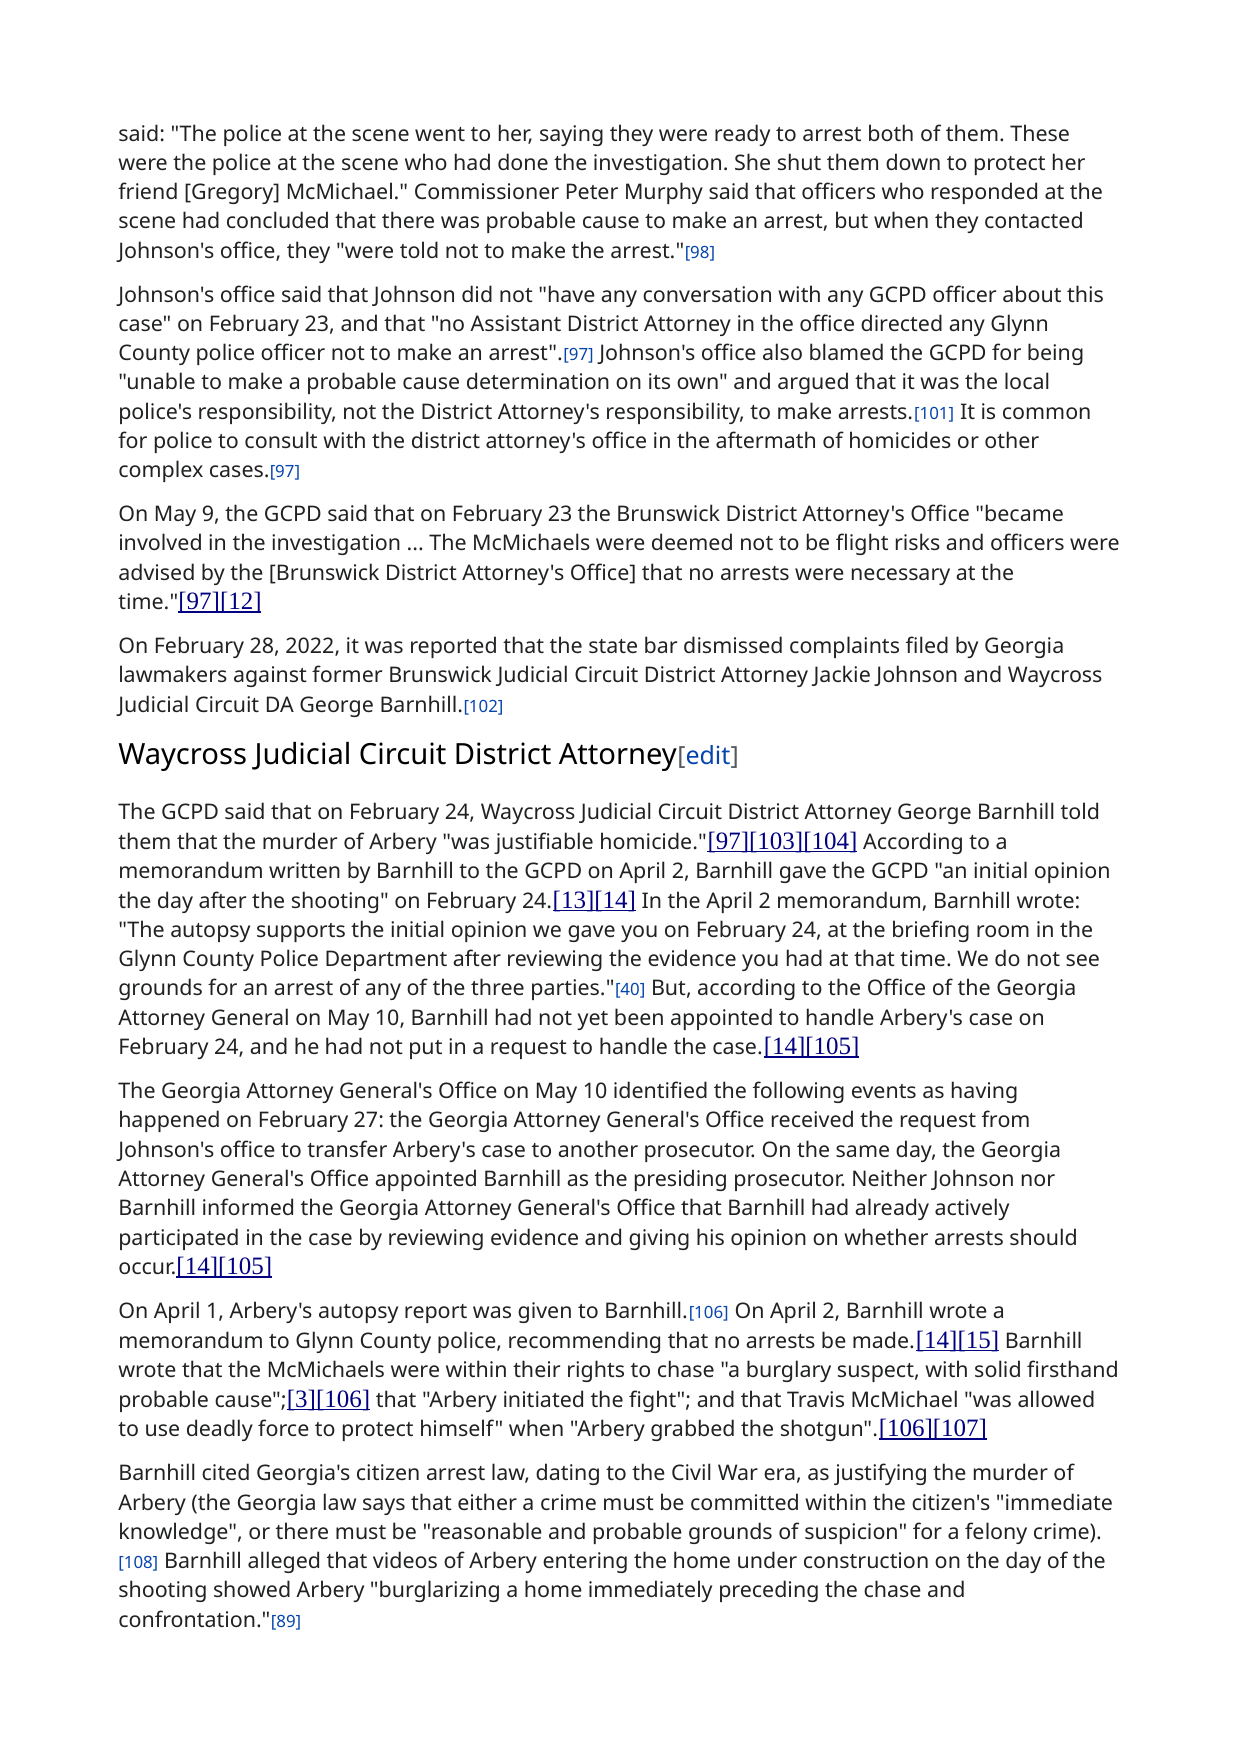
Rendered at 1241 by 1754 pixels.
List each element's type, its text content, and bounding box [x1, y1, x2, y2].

text The Georgia Attorney General's Office on May 10 identified the following events as having happened on February 27: the Georgia Attorney General's Office received the request from Johnson's office to transfer Arbery's case to another prosecutor. On the same day, the Georgia Attorney General's Office appointed Barnhill as the presiding prosecutor. Neither Johnson nor Barnhill informed the Georgia Attorney General's Office that Barnhill had already actively participated in the case by reviewing evidence and giving his opinion on whether arrests should occur.[14][105] [118, 1076, 1122, 1281]
text On February 28, 2022, it was reported that the state bar dismissed complaints filed by Georgia lawmakers against former Brunswick Judicial Circuit District Attorney Jackie Johnson and Waycross Judicial Circuit DA George Barnhill.[102] [118, 631, 1122, 718]
text The GCPD said that on February 24, Waycross Judicial Circuit District Attorney George Barnhill told them that the murder of Arbery "was justifiable homicide."[97][103][104] According to a memorandum written by Barnhill to the GCPD on April 2, Barnhill gave the GCPD "an initial opinion the day after the shooting" on February 24.[13][14] In the April 2 memorandum, Barnhill wrote: "The autopsy supports the initial opinion we gave you on February 24, at the briefing room in the Glynn County Police Department after reviewing the evidence you had at that time. We do not see grounds for an arrest of any of the three parties."[40] But, according to the Office of the Georgia Attorney General on May 10, Barnhill had not yet been appointed to handle Arbery's case on February 24, and he had not put in a request to handle the case.[14][105] [118, 796, 1122, 1061]
text On May 9, the GCPD said that on February 23 the Brunswick District Attorney's Office "became involved in the investigation ... The McMichaels were deemed not to be flight risks and officers were advised by the [Brunswick District Attorney's Office] that no arrests were necessary at the time."[97][12] [118, 498, 1122, 616]
text On April 1, Arbery's autopsy report was given to Barnhill.[106] On April 2, Barnhill wrote a memorandum to Glynn County police, recommending that no arrests be made.[14][15] Barnhill wrote that the McMichaels were within their rights to chase "a burglary suspect, with solid firsthand probable cause";[3][106] that "Arbery initiated the fight"; and that Travis McMichael "was allowed to use deadly force to protect himself" when "Arbery grabbed the shotgun".[106][107] [118, 1296, 1122, 1443]
text Johnson's office said that Johnson did not "have any conversation with any GCPD officer about this case" on February 23, and that "no Assistant District Attorney in the office directed any Glynn County police officer not to make an arrest".[97] Johnson's office also blamed the GCPD for being "unable to make a probable cause determination on its own" and argued that it was the local police's responsibility, not the District Attorney's responsibility, to make arrests.[101] It is common for police to consult with the district attorney's office in the aftermath of homicides or other complex cases.[97] [118, 279, 1122, 484]
text said: "The police at the scene went to her, saying they were ready to arrest both of them. These were the police at the scene who had done the investigation. She shut them down to protect her friend [Gregory] McMichael." Commissioner Peter Murphy said that officers who responded at the scene had concluded that there was probable cause to make an arrest, but when they contacted Johnson's office, they "were told not to make the arrest."[98] [118, 118, 1122, 264]
subtitle Waycross Judicial Circuit District Attorney[edit] [118, 733, 1122, 773]
text Barnhill cited Georgia's citizen arrest law, dating to the Civil War era, as justifying the murder of Arbery (the Georgia law says that either a crime must be committed within the citizen's "immediate knowledge", or there must be "reasonable and probable grounds of suspicion" for a felony crime).[108] Barnhill alleged that videos of Arbery entering the home under construction on the day of the shooting showed Arbery "burglarizing a home immediately preceding the chase and confrontation."[89] [118, 1458, 1122, 1633]
